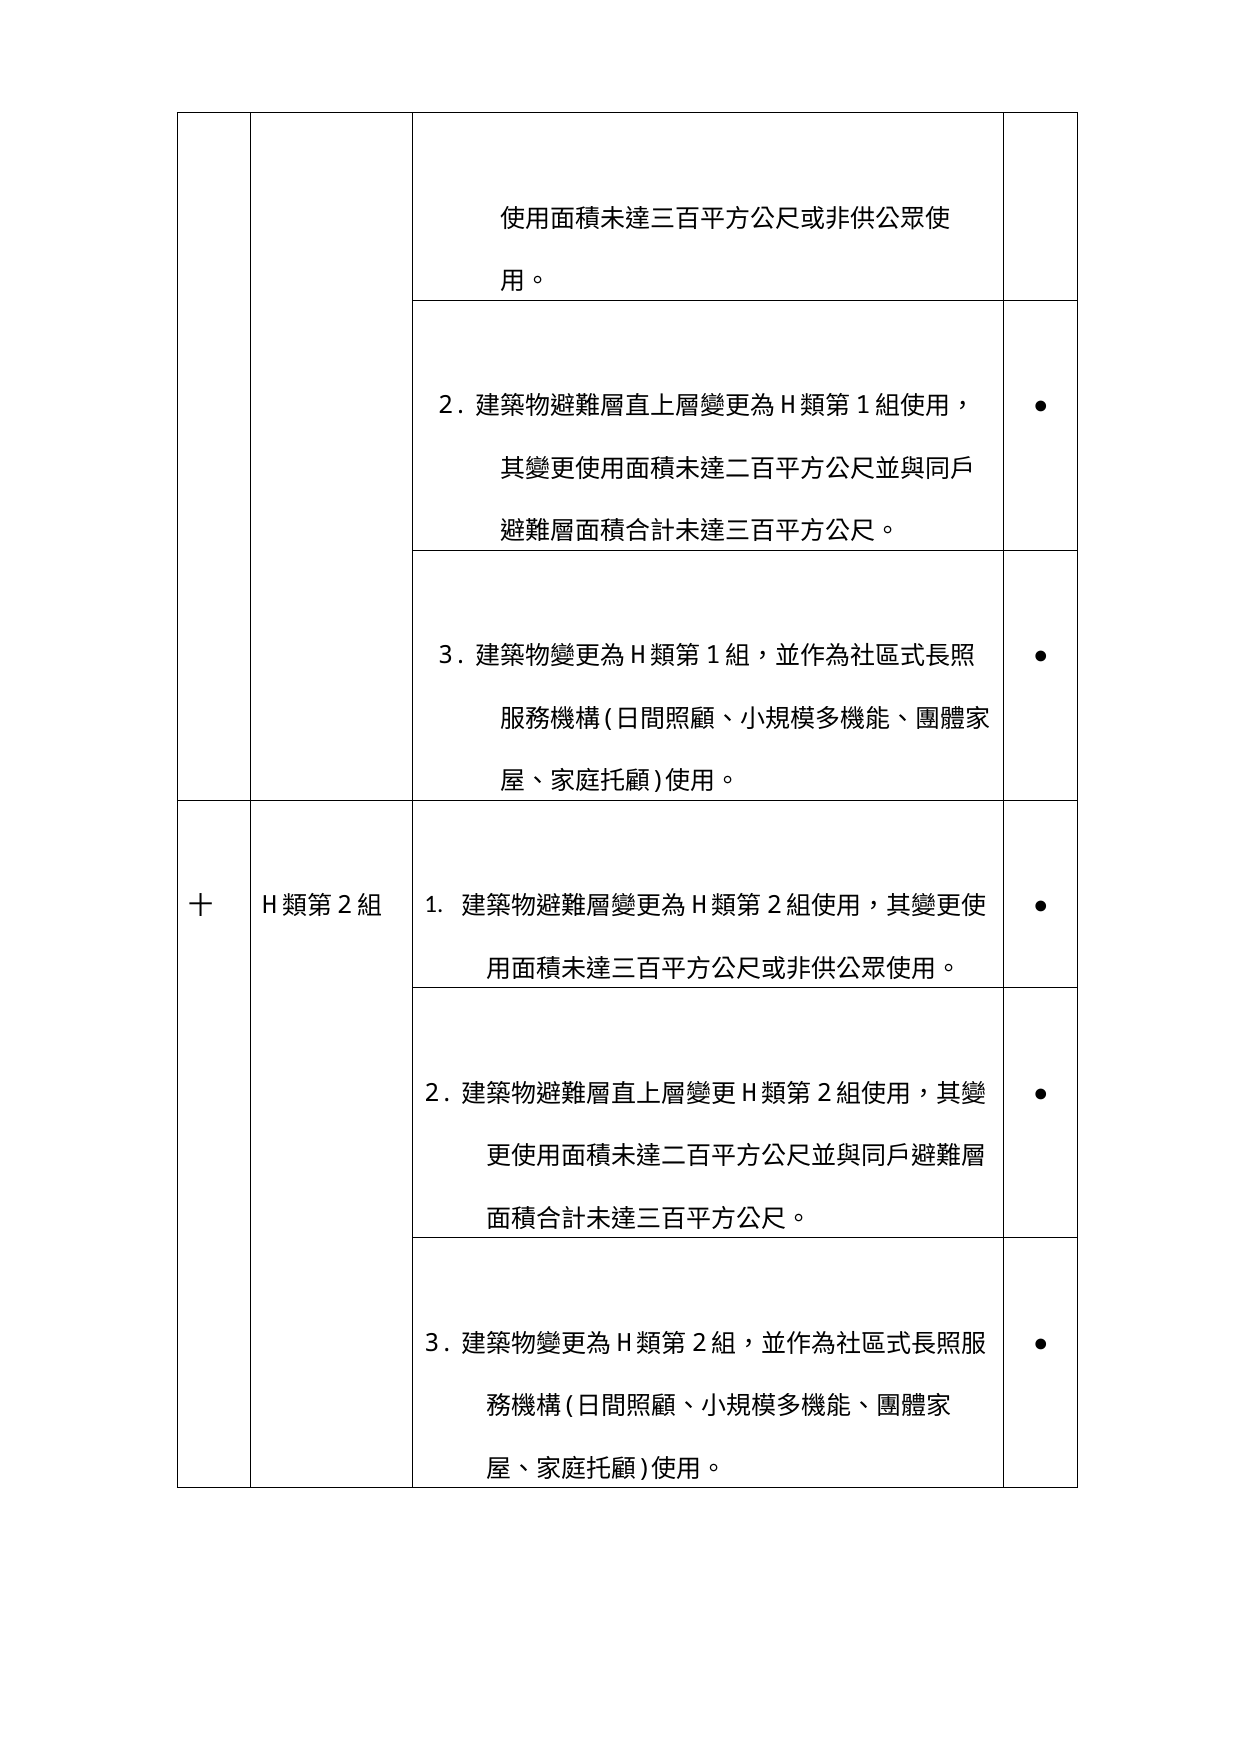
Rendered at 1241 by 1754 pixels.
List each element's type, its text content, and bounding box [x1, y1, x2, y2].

table_cell 建築物變更為H類第2組，並作為社區式長照服務機構(日間照顧、小規模多機能、團體家屋、家庭托顧)使用。 [413, 1238, 1003, 1487]
table_cell 十 [178, 801, 250, 1487]
table_cell [1004, 113, 1077, 300]
table_cell ● [1004, 988, 1077, 1237]
table_cell 建築物變更為H類第1組，並作為社區式長照服務機構(日間照顧、小規模多機能、團體家屋、家庭托顧)使用。 [413, 551, 1003, 800]
table_cell 使用面積未達三百平方公尺或非供公眾使用。 [413, 113, 1003, 300]
table_cell 建築物避難層變更為H類第2組使用，其變更使用面積未達三百平方公尺或非供公眾使用。 [413, 801, 1003, 987]
table_cell 建築物避難層直上層變更為H類第1組使用，其變更使用面積未達二百平方公尺並與同戶避難層面積合計未達三百平方公尺。 [413, 301, 1003, 550]
table_cell ● [1004, 551, 1077, 800]
table_cell ● [1004, 801, 1077, 987]
table_cell [251, 113, 412, 800]
table_cell [178, 113, 250, 800]
table_cell ● [1004, 1238, 1077, 1487]
table_cell ● [1004, 301, 1077, 550]
table_cell 建築物避難層直上層變更H類第2組使用，其變更使用面積未達二百平方公尺並與同戶避難層面積合計未達三百平方公尺。 [413, 988, 1003, 1237]
table_cell H類第2組 [251, 801, 412, 1487]
